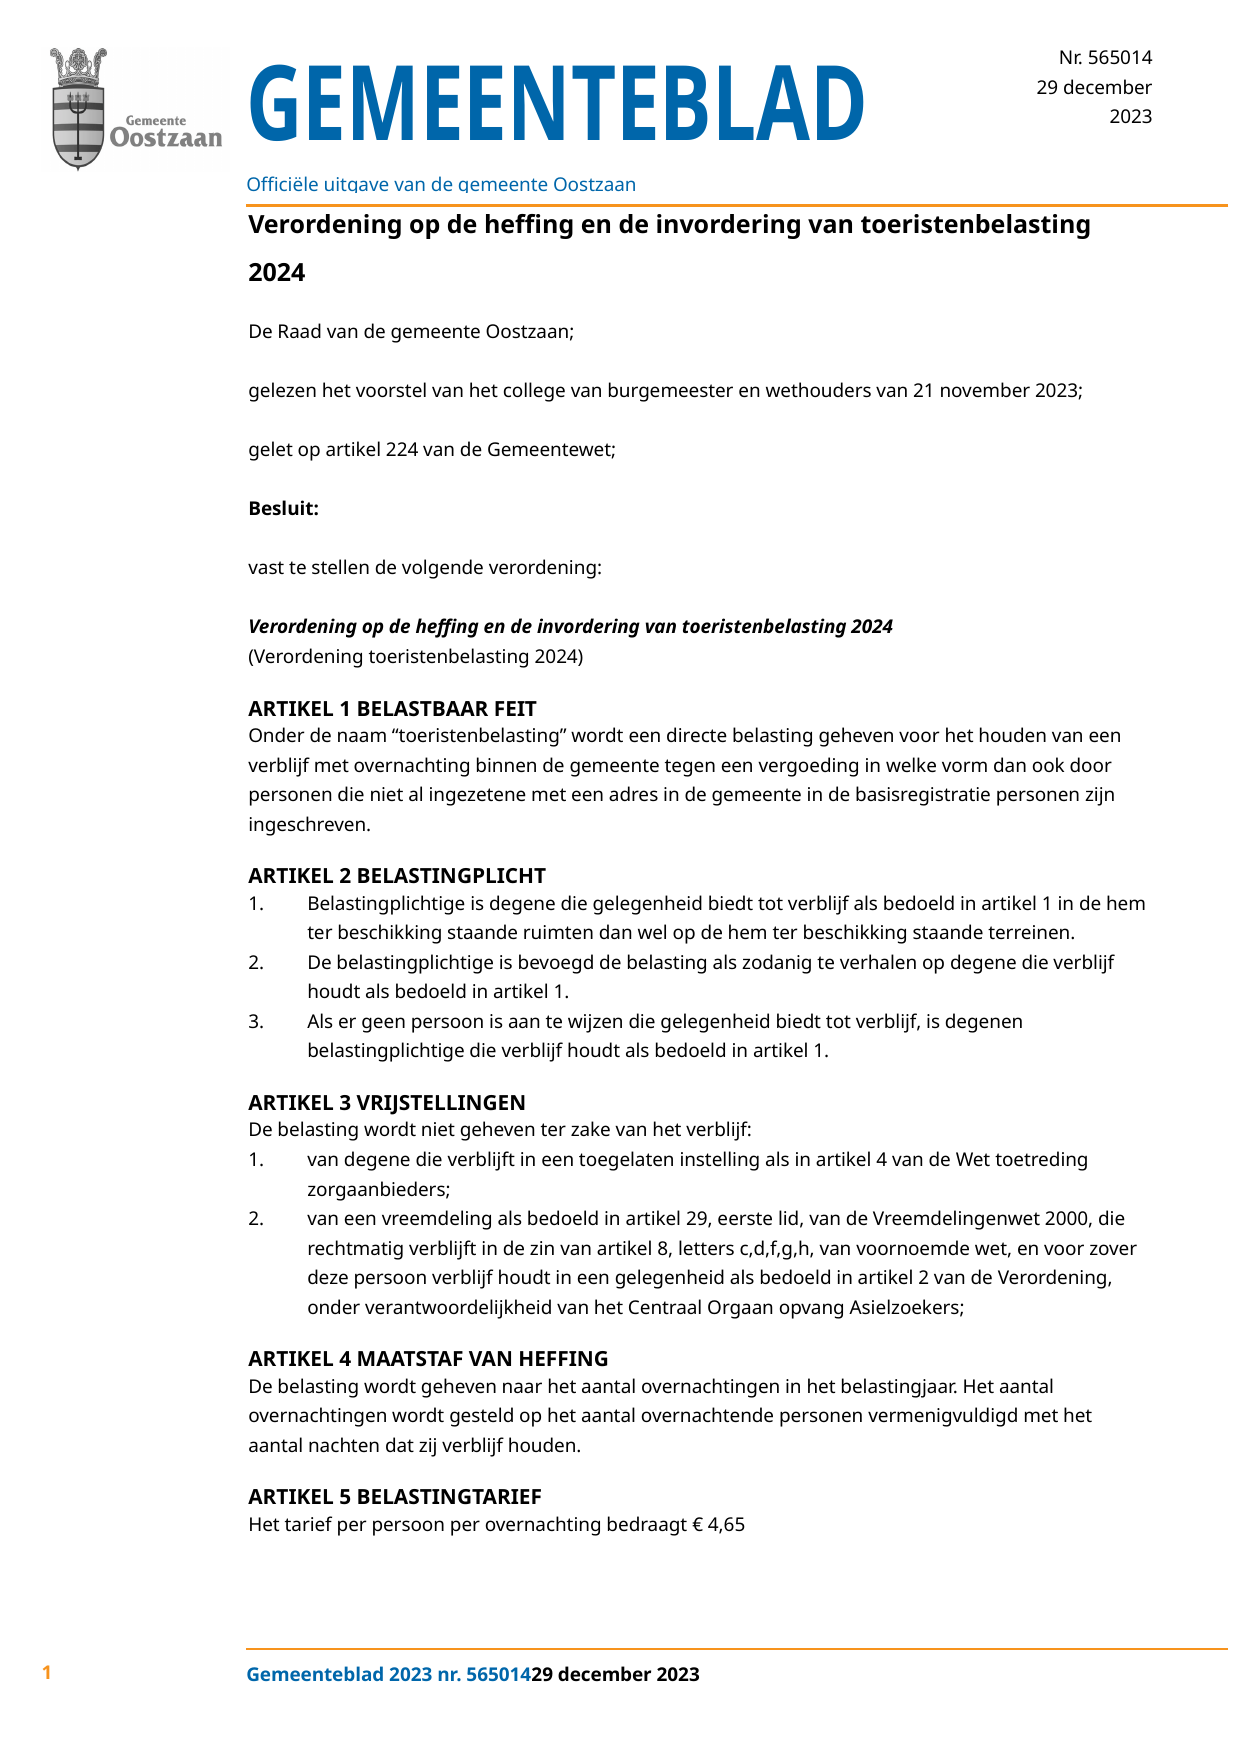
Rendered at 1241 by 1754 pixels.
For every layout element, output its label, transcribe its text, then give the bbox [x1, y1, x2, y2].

text ARTIKEL 2 BELASTINGPLICHT [248, 861, 1152, 890]
text ARTIKEL 4 MAATSTAF VAN HEFFING [248, 1344, 1152, 1373]
text vast te stellen de volgende verordening: [248, 554, 1152, 580]
text De Raad van de gemeente Oostzaan; [248, 318, 1152, 344]
text De belasting wordt geheven naar het aantal overnachtingen in het belastingjaar. Het aantal overnachtingen wordt gesteld op het aantal overnachtende personen vermenigvuldigd met het aantal nachten dat zij verblijf houden. [248, 1373, 1152, 1458]
text (Verordening toeristenbelasting 2024) [248, 643, 1152, 669]
text ARTIKEL 5 BELASTINGTARIEF [248, 1482, 1152, 1511]
text Besluit: [248, 495, 1152, 521]
picture [41, 47, 231, 172]
list De belastingplichtige is bevoegd de belasting als zodanig te verhalen op degene die verblijf houdt als bedoeld in artikel 1. [248, 949, 1152, 1004]
text Het tarief per persoon per overnachting bedraagt € 4,65 [248, 1511, 1152, 1537]
text gelet op artikel 224 van de Gemeentewet; [248, 436, 1152, 462]
list van een vreemdeling als bedoeld in artikel 29, eerste lid, van de Vreemdelingenwet 2000, die rechtmatig verblijft in de zin van artikel 8, letters c,d,f,g,h, van voornoemde wet, en voor zover deze persoon verblijf houdt in een gelegenheid als bedoeld in artikel 2 van de Verordening, onder verantwoordelijkheid van het Centraal Orgaan opvang Asielzoekers; [248, 1205, 1152, 1320]
text ARTIKEL 1 BELASTBAAR FEIT [248, 694, 1152, 722]
list Als er geen persoon is aan te wijzen die gelegenheid biedt tot verblijf, is degenen belastingplichtige die verblijf houdt als bedoeld in artikel 1. [248, 1008, 1152, 1063]
list van degene die verblijft in een toegelaten instelling als in artikel 4 van de Wet toetreding zorgaanbieders; [248, 1146, 1152, 1201]
text gelezen het voorstel van het college van burgemeester en wethouders van 21 november 2023; [248, 377, 1152, 403]
text ARTIKEL 3 VRIJSTELLINGEN [248, 1088, 1152, 1117]
text Onder de naam “toeristenbelasting” wordt een directe belasting geheven voor het houden van een verblijf met overnachting binnen de gemeente tegen een vergoeding in welke vorm dan ook door personen die niet al ingezetene met een adres in de gemeente in de basisregistratie personen zijn ingeschreven. [248, 722, 1152, 837]
text Verordening op de heffing en de invordering van toeristenbelasting 2024 [248, 614, 1152, 639]
text Verordening op de heffing en de invordering van toeristenbelasting 2024 [248, 207, 1152, 288]
list Belastingplichtige is degene die gelegenheid biedt tot verblijf als bedoeld in artikel 1 in de hem ter beschikking staande ruimten dan wel op de hem ter beschikking staande terreinen. [248, 890, 1152, 945]
text De belasting wordt niet geheven ter zake van het verblijf: [248, 1117, 1152, 1142]
